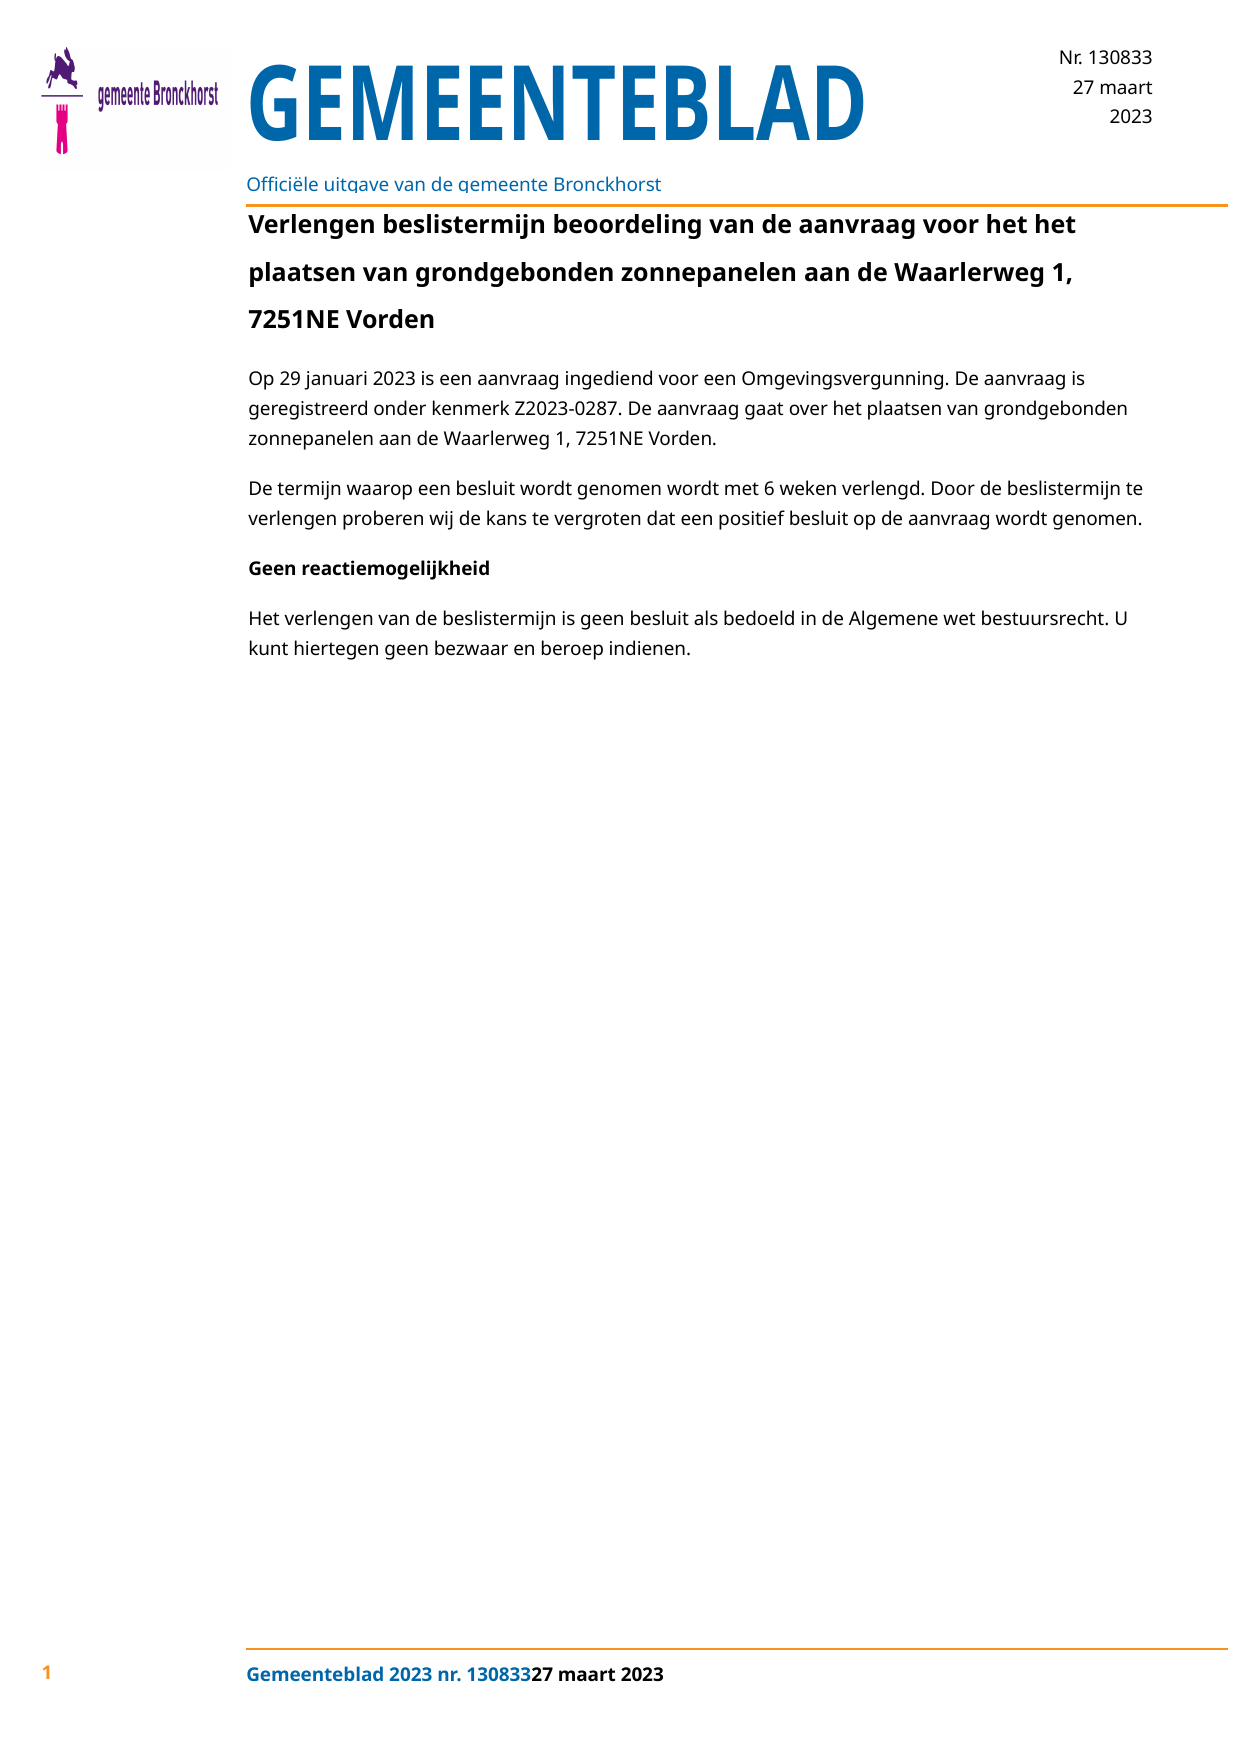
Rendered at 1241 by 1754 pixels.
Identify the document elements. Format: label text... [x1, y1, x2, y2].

text De termijn waarop een besluit wordt genomen wordt met 6 weken verlengd. Door de beslistermijn te verlengen proberen wij de kans te vergroten dat een positief besluit op de aanvraag wordt genomen. [248, 475, 1152, 530]
text Het verlengen van de beslistermijn is geen besluit als bedoeld in de Algemene wet bestuursrecht. U kunt hiertegen geen bezwaar en beroep indienen. [248, 606, 1152, 661]
text Op 29 januari 2023 is een aanvraag ingediend voor een Omgevingsvergunning. De aanvraag is geregistreerd onder kenmerk Z2023-0287. De aanvraag gaat over het plaatsen van grondgebonden zonnepanelen aan de Waarlerweg 1, 7251NE Vorden. [248, 366, 1152, 450]
text Geen reactiemogelijkheid [248, 555, 1152, 581]
picture [41, 47, 231, 172]
text Verlengen beslistermijn beoordeling van de aanvraag voor het het plaatsen van grondgebonden zonnepanelen aan de Waarlerweg 1, 7251NE Vorden [248, 207, 1152, 336]
